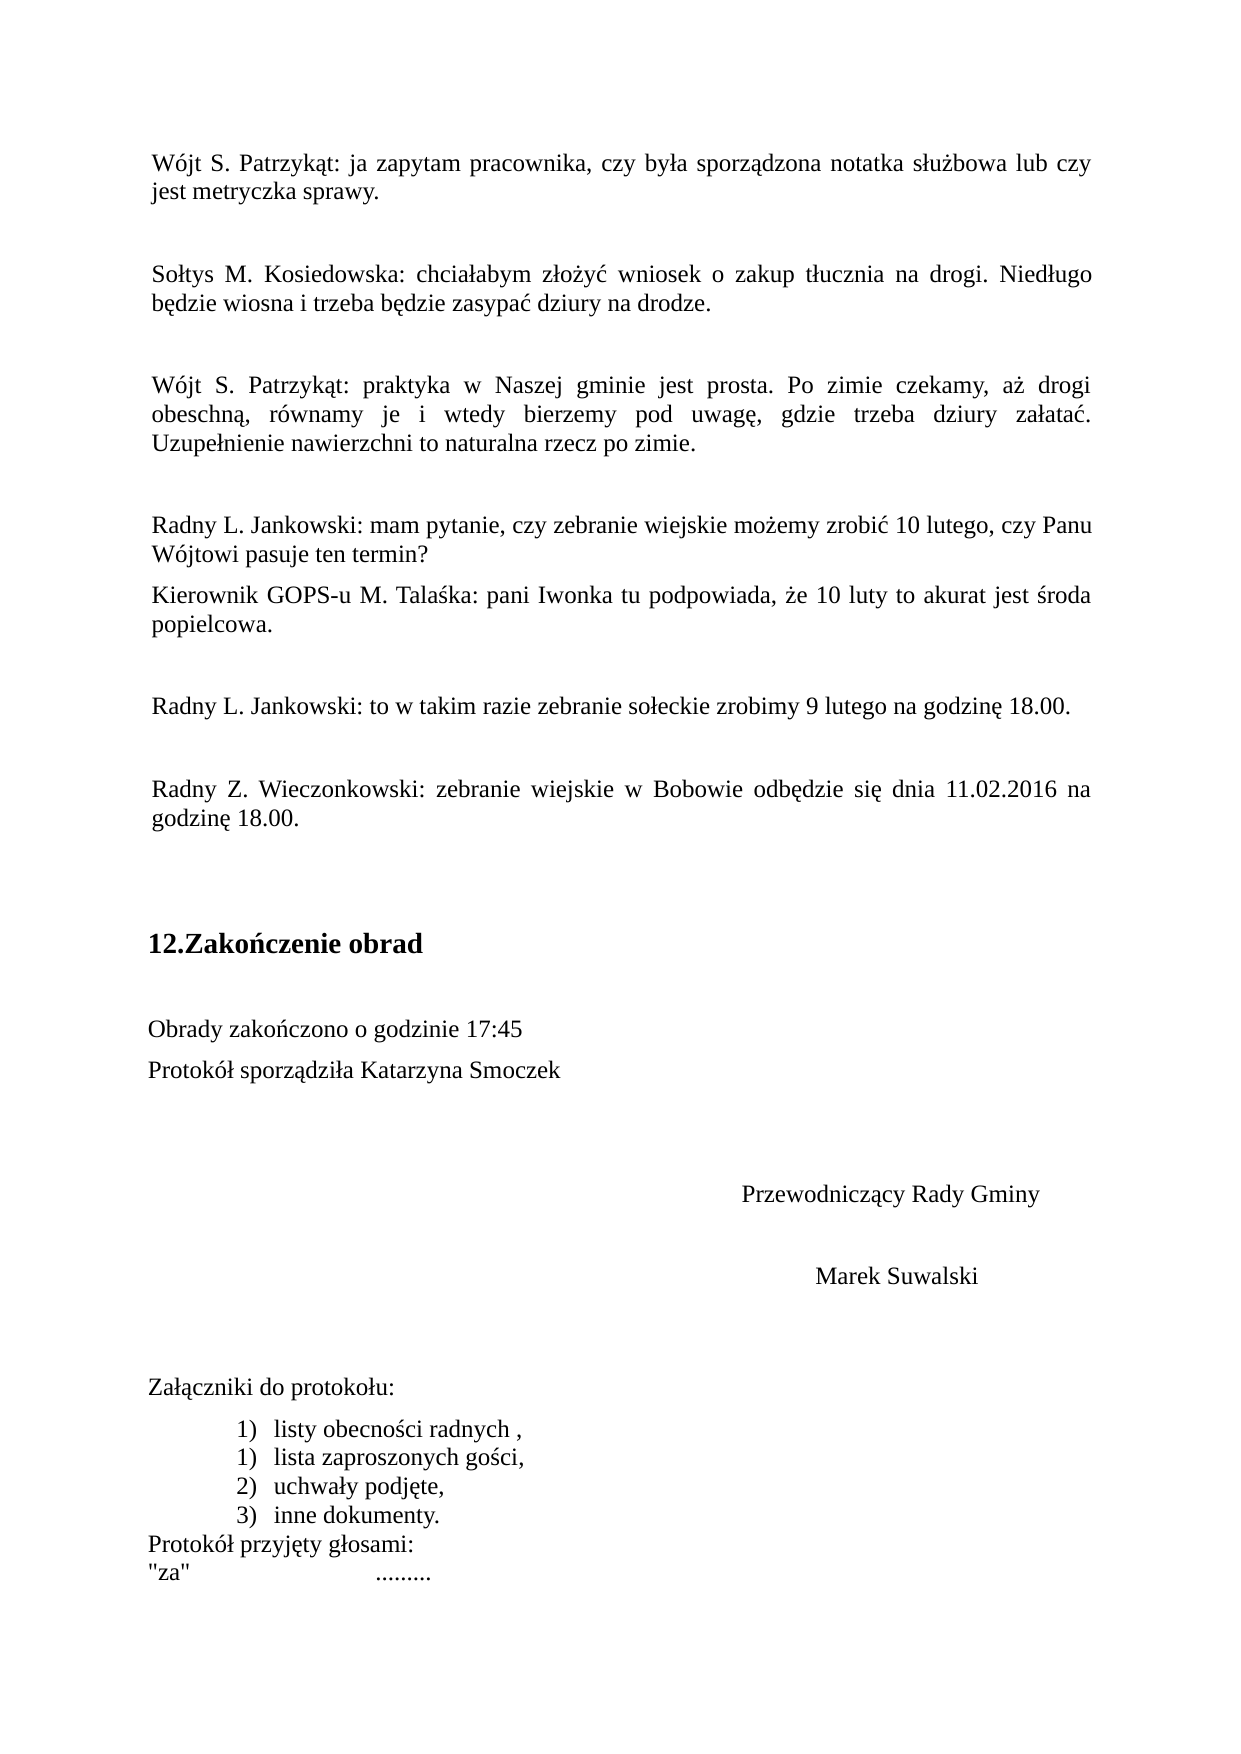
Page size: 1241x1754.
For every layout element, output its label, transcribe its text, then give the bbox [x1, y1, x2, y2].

list lista zaproszonych gości, [236, 1442, 1093, 1471]
text Wójt S. Patrzykąt: praktyka w Naszej gminie jest prosta. Po zimie czekamy, aż drogi obeschną, równamy je i wtedy bierzemy pod uwagę, gdzie trzeba dziury załatać. Uzupełnienie nawierzchni to naturalna rzecz po zimie. [151, 370, 1093, 456]
text "za" ......... [148, 1557, 1093, 1586]
text Sołtys M. Kosiedowska: chciałabym złożyć wniosek o zakup tłucznia na drogi. Niedługo będzie wiosna i trzeba będzie zasypać dziury na drodze. [151, 259, 1093, 316]
text Kierownik GOPS-u M. Talaśka: pani Iwonka tu podpowiada, że 10 luty to akurat jest środa popielcowa. [151, 580, 1093, 638]
text Przewodniczący Rady Gminy [151, 1179, 1093, 1207]
text Wójt S. Patrzykąt: ja zapytam pracownika, czy była sporządzona notatka służbowa lub czy jest metryczka sprawy. [151, 148, 1093, 205]
list uchwały podjęte, [236, 1471, 1093, 1500]
text Załączniki do protokołu: [148, 1372, 1093, 1401]
text Radny L. Jankowski: mam pytanie, czy zebranie wiejskie możemy zrobić 10 lutego, czy Panu Wójtowi pasuje ten termin? [151, 510, 1093, 568]
text Obrady zakończono o godzinie 17:45 [148, 1014, 1093, 1042]
list inne dokumenty. [236, 1500, 1093, 1529]
text Protokół przyjęty głosami: [148, 1529, 1093, 1557]
text Marek Suwalski [151, 1261, 1093, 1290]
text Radny Z. Wieczonkowski: zebranie wiejskie w Bobowie odbędzie się dnia 11.02.2016 na godzinę 18.00. [151, 774, 1093, 831]
text Protokół sporządziła Katarzyna Smoczek [148, 1055, 1093, 1084]
text 12.Zakończenie obrad [148, 926, 1093, 960]
text Radny L. Jankowski: to w takim razie zebranie sołeckie zrobimy 9 lutego na godzinę 18.00. [151, 691, 1093, 720]
list listy obecności radnych , [236, 1414, 1093, 1442]
